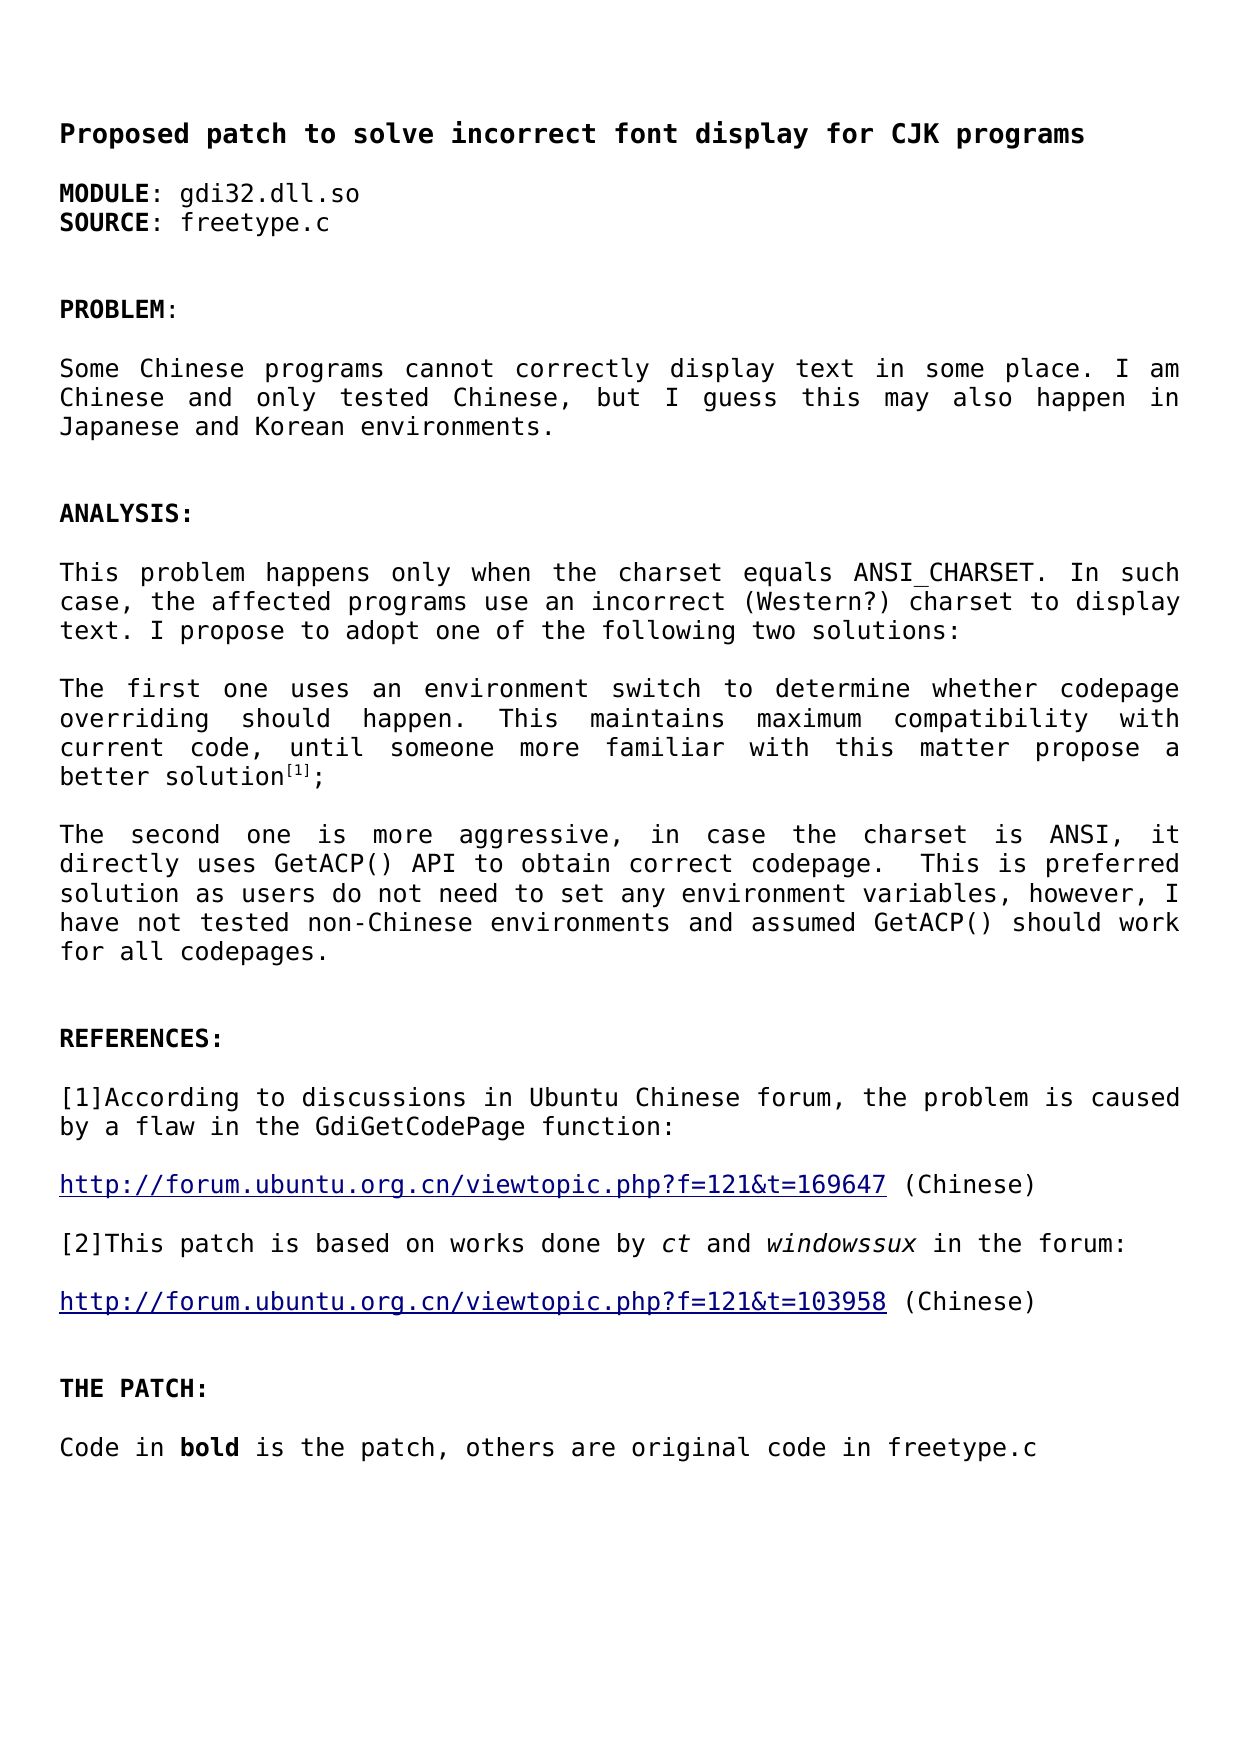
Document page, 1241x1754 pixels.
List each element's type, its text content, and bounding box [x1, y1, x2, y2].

text MODULE: gdi32.dll.so [59, 179, 1181, 208]
text ANALYSIS: [59, 500, 1181, 529]
text REFERENCES: [59, 1025, 1181, 1054]
text The second one is more aggressive, in case the charset is ANSI, it directly uses GetACP() API to obtain correct codepage. This is preferred solution as users do not need to set any environment variables, however, I have not tested non-Chinese environments and assumed GetACP() should work for all codepages. [59, 821, 1181, 966]
text Code in bold is the patch, others are original code in freetype.c [59, 1433, 1181, 1462]
text http://forum.ubuntu.org.cn/viewtopic.php?f=121&t=103958 (Chinese) [59, 1287, 1181, 1316]
text SOURCE: freetype.c [59, 208, 1181, 237]
text THE PATCH: [59, 1375, 1181, 1404]
text [2]This patch is based on works done by ct and windowssux in the forum: [59, 1229, 1181, 1258]
text PROBLEM: [59, 296, 1181, 325]
text [1]According to discussions in Ubuntu Chinese forum, the problem is caused by a flaw in the GdiGetCodePage function: [59, 1083, 1181, 1141]
text http://forum.ubuntu.org.cn/viewtopic.php?f=121&t=169647 (Chinese) [59, 1171, 1181, 1200]
text Some Chinese programs cannot correctly display text in some place. I am Chinese and only tested Chinese, but I guess this may also happen in Japanese and Korean environments. [59, 354, 1181, 441]
text Proposed patch to solve incorrect font display for CJK programs [59, 118, 1181, 150]
text This problem happens only when the charset equals ANSI_CHARSET. In such case, the affected programs use an incorrect (Western?) charset to display text. I propose to adopt one of the following two solutions: [59, 558, 1181, 646]
text The first one uses an environment switch to determine whether codepage overriding should happen. This maintains maximum compatibility with current code, until someone more familiar with this matter propose a better solution[1]; [59, 675, 1181, 791]
